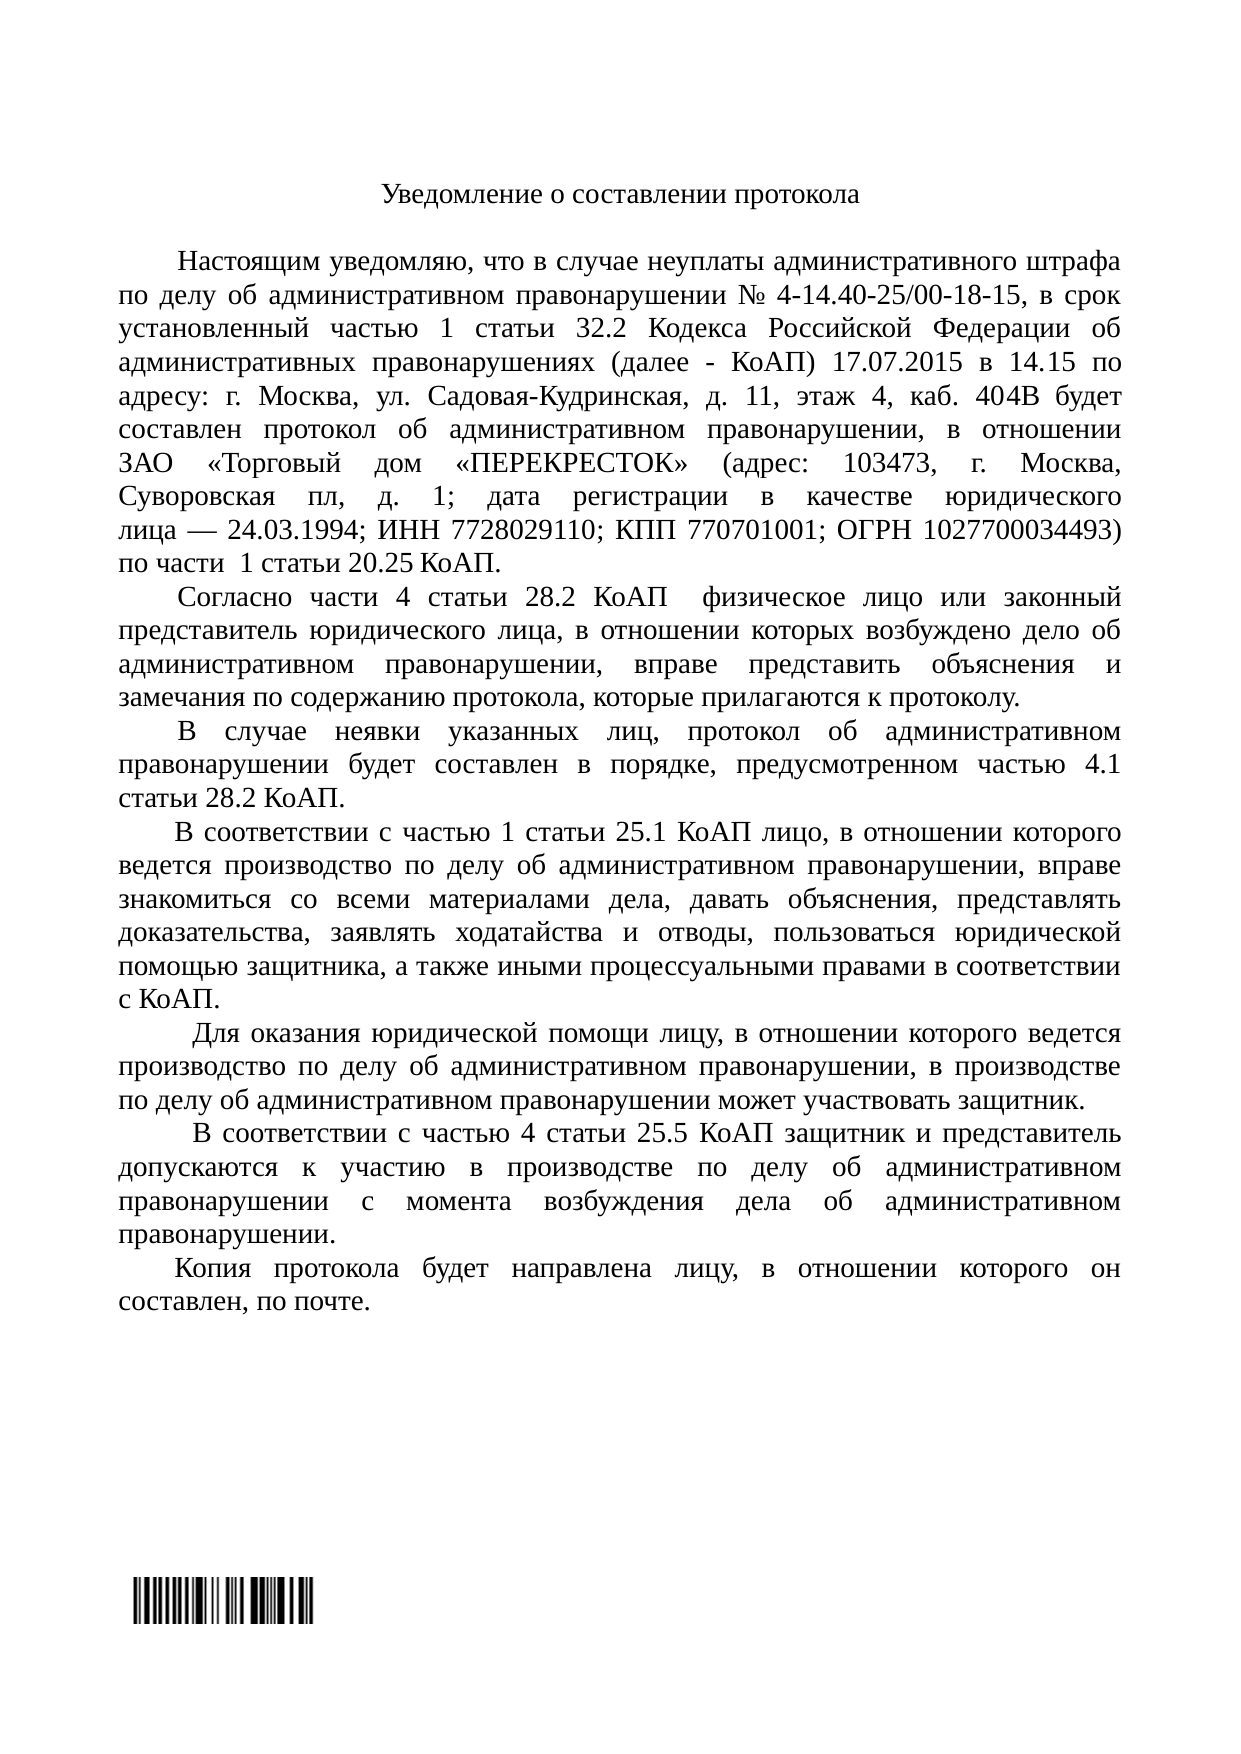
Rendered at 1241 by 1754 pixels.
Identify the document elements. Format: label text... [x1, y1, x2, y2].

text Настоящим уведомляю, что в случае неуплаты административного штрафа по делу об административном правонарушении № 4-14.40-25/00-18-15, в срок установленный частью 1 статьи 32.2 Кодекса Российской Федерации об административных правонарушениях (далее - КоАП) 17.07.2015 в 14.15 по адресу: г. Москва, ул. Садовая-Кудринская, д. 11, этаж 4, каб. 404В будет составлен протокол об административном правонарушении, в отношении ЗАО «Торговый дом «ПЕРЕКРЕСТОК» (адрес: 103473, г. Москва, Суворовская пл, д. 1; дата регистрации в качестве юридического лица — 24.03.1994; ИНН 7728029110; КПП 770701001; ОГРН 1027700034493) по части 1 статьи 20.25 КоАП. [118, 243, 1122, 579]
text В соответствии с частью 1 статьи 25.1 КоАП лицо, в отношении которого ведется производство по делу об административном правонарушении, вправе знакомиться со всеми материалами дела, давать объяснения, представлять доказательства, заявлять ходатайства и отводы, пользоваться юридической помощью защитника, а также иными процессуальными правами в соответствии с КоАП. [118, 814, 1122, 1015]
text В случае неявки указанных лиц, протокол об административном правонарушении будет составлен в порядке, предусмотренном частью 4.1 статьи 28.2 КоАП. [118, 713, 1122, 814]
text Копия протокола будет направлена лицу, в отношении которого он составлен, по почте. [118, 1250, 1122, 1317]
text Для оказания юридической помощи лицу, в отношении которого ведется производство по делу об административном правонарушении, в производстве по делу об административном правонарушении может участвовать защитник. [118, 1015, 1122, 1116]
text В соответствии с частью 4 статьи 25.5 КоАП защитник и представитель допускаются к участию в производстве по делу об административном правонарушении с момента возбуждения дела об административном правонарушении. [118, 1116, 1122, 1250]
text Согласно части 4 статьи 28.2 КоАП физическое лицо или законный представитель юридического лица, в отношении которых возбуждено дело об административном правонарушении, вправе представить объяснения и замечания по содержанию протокола, которые прилагаются к протоколу. [118, 579, 1122, 713]
text Уведомление о составлении протокола [118, 176, 1122, 210]
picture [118, 1577, 331, 1624]
